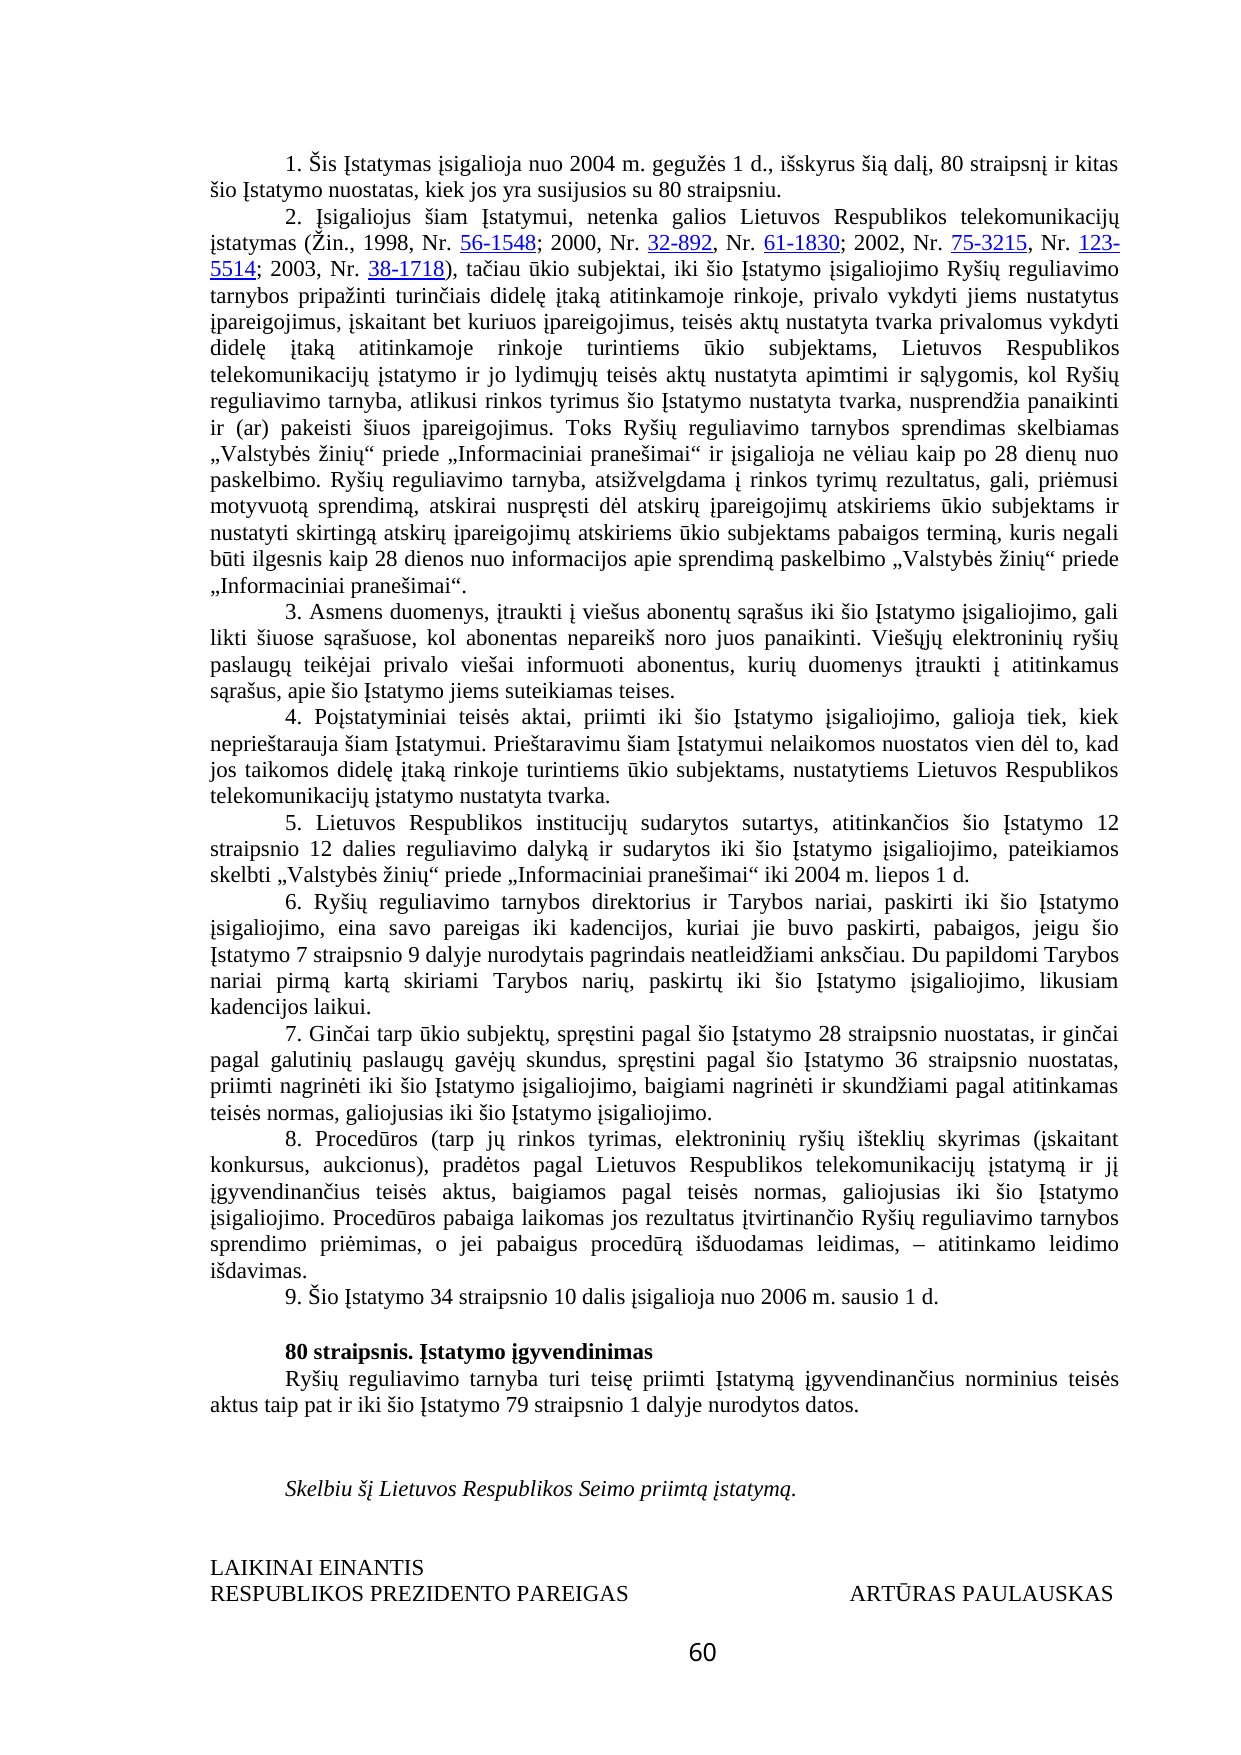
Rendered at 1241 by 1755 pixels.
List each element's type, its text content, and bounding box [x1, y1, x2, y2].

text 8. Procedūros (tarp jų rinkos tyrimas, elektroninių ryšių išteklių skyrimas (įskaitant konkursus, aukcionus), pradėtos pagal Lietuvos Respublikos telekomunikacijų įstatymą ir jį įgyvendinančius teisės aktus, baigiamos pagal teisės normas, galiojusias iki šio Įstatymo įsigaliojimo. Procedūros pabaiga laikomas jos rezultatus įtvirtinančio Ryšių reguliavimo tarnybos sprendimo priėmimas, o jei pabaigus procedūrą išduodamas leidimas, – atitinkamo leidimo išdavimas. [210, 1125, 1120, 1283]
text 1. Šis Įstatymas įsigalioja nuo 2004 m. gegužės 1 d., išskyrus šią dalį, 80 straipsnį ir kitas šio Įstatymo nuostatas, kiek jos yra susijusios su 80 straipsniu. [210, 150, 1120, 203]
text Skelbiu šį Lietuvos Respublikos Seimo priimtą įstatymą. [210, 1475, 1120, 1501]
text Ryšių reguliavimo tarnyba turi teisę priimti Įstatymą įgyvendinančius norminius teisės aktus taip pat ir iki šio Įstatymo 79 straipsnio 1 dalyje nurodytos datos. [210, 1365, 1120, 1417]
text 2. Įsigaliojus šiam Įstatymui, netenka galios Lietuvos Respublikos telekomunikacijų įstatymas (Žin., 1998, Nr. 56-1548; 2000, Nr. 32-892, Nr. 61-1830; 2002, Nr. 75-3215, Nr. 123-5514; 2003, Nr. 38-1718), tačiau ūkio subjektai, iki šio Įstatymo įsigaliojimo Ryšių reguliavimo tarnybos pripažinti turinčiais didelę įtaką atitinkamoje rinkoje, privalo vykdyti jiems nustatytus įpareigojimus, įskaitant bet kuriuos įpareigojimus, teisės aktų nustatyta tvarka privalomus vykdyti didelę įtaką atitinkamoje rinkoje turintiems ūkio subjektams, Lietuvos Respublikos telekomunikacijų įstatymo ir jo lydimųjų teisės aktų nustatyta apimtimi ir sąlygomis, kol Ryšių reguliavimo tarnyba, atlikusi rinkos tyrimus šio Įstatymo nustatyta tvarka, nusprendžia panaikinti ir (ar) pakeisti šiuos įpareigojimus. Toks Ryšių reguliavimo tarnybos sprendimas skelbiamas „Valstybės žinių“ priede „Informaciniai pranešimai“ ir įsigalioja ne vėliau kaip po 28 dienų nuo paskelbimo. Ryšių reguliavimo tarnyba, atsižvelgdama į rinkos tyrimų rezultatus, gali, priėmusi motyvuotą sprendimą, atskirai nuspręsti dėl atskirų įpareigojimų atskiriems ūkio subjektams ir nustatyti skirtingą atskirų įpareigojimų atskiriems ūkio subjektams pabaigos terminą, kuris negali būti ilgesnis kaip 28 dienos nuo informacijos apie sprendimą paskelbimo „Valstybės žinių“ priede „Informaciniai pranešimai“. [210, 203, 1120, 598]
text 7. Ginčai tarp ūkio subjektų, spręstini pagal šio Įstatymo 28 straipsnio nuostatas, ir ginčai pagal galutinių paslaugų gavėjų skundus, spręstini pagal šio Įstatymo 36 straipsnio nuostatas, priimti nagrinėti iki šio Įstatymo įsigaliojimo, baigiami nagrinėti ir skundžiami pagal atitinkamas teisės normas, galiojusias iki šio Įstatymo įsigaliojimo. [210, 1020, 1120, 1125]
text 4. Poįstatyminiai teisės aktai, priimti iki šio Įstatymo įsigaliojimo, galioja tiek, kiek neprieštarauja šiam Įstatymui. Prieštaravimu šiam Įstatymui nelaikomos nuostatos vien dėl to, kad jos taikomos didelę įtaką rinkoje turintiems ūkio subjektams, nustatytiems Lietuvos Respublikos telekomunikacijų įstatymo nustatyta tvarka. [210, 703, 1120, 809]
text LAIKINAI EINANTIS [210, 1554, 1120, 1580]
text 80 straipsnis. Įstatymo įgyvendinimas [210, 1338, 1120, 1365]
text 6. Ryšių reguliavimo tarnybos direktorius ir Tarybos nariai, paskirti iki šio Įstatymo įsigaliojimo, eina savo pareigas iki kadencijos, kuriai jie buvo paskirti, pabaigos, jeigu šio Įstatymo 7 straipsnio 9 dalyje nurodytais pagrindais neatleidžiami anksčiau. Du papildomi Tarybos nariai pirmą kartą skiriami Tarybos narių, paskirtų iki šio Įstatymo įsigaliojimo, likusiam kadencijos laikui. [210, 888, 1120, 1020]
text 3. Asmens duomenys, įtraukti į viešus abonentų sąrašus iki šio Įstatymo įsigaliojimo, gali likti šiuose sąrašuose, kol abonentas nepareikš noro juos panaikinti. Viešųjų elektroninių ryšių paslaugų teikėjai privalo viešai informuoti abonentus, kurių duomenys įtraukti į atitinkamus sąrašus, apie šio Įstatymo jiems suteikiamas teises. [210, 598, 1120, 703]
text 5. Lietuvos Respublikos institucijų sudarytos sutartys, atitinkančios šio Įstatymo 12 straipsnio 12 dalies reguliavimo dalyką ir sudarytos iki šio Įstatymo įsigaliojimo, pateikiamos skelbti „Valstybės žinių“ priede „Informaciniai pranešimai“ iki 2004 m. liepos 1 d. [210, 809, 1120, 888]
text 9. Šio Įstatymo 34 straipsnio 10 dalis įsigalioja nuo 2006 m. sausio 1 d. [210, 1283, 1120, 1309]
text RESPUBLIKOS PREZIDENTO PAREIGAS ARTŪRAS PAULAUSKAS [210, 1580, 1120, 1607]
